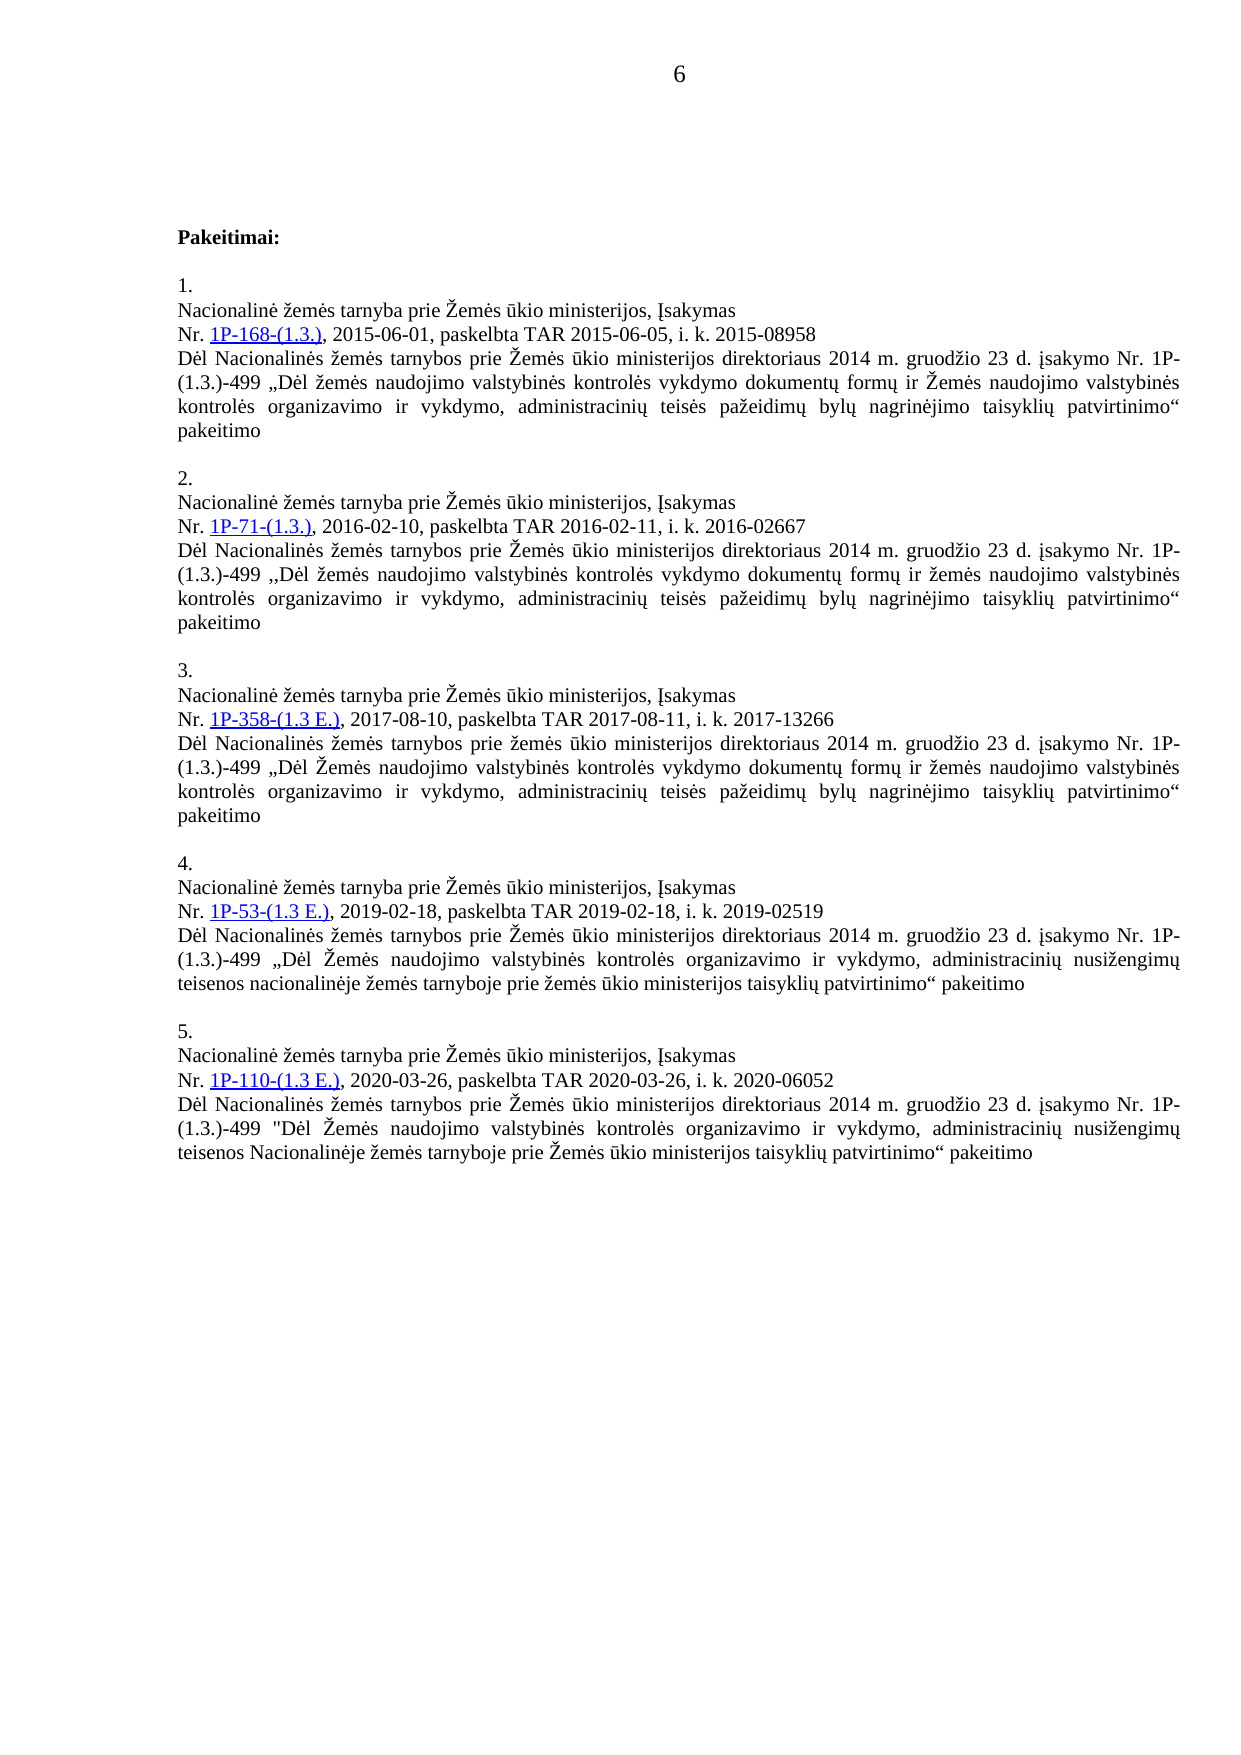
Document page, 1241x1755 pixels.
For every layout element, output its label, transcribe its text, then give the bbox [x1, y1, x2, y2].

text Nacionalinė žemės tarnyba prie Žemės ūkio ministerijos, Įsakymas [177, 490, 1181, 514]
text Nacionalinė žemės tarnyba prie Žemės ūkio ministerijos, Įsakymas [177, 1043, 1181, 1067]
text Nacionalinė žemės tarnyba prie Žemės ūkio ministerijos, Įsakymas [177, 875, 1181, 899]
text Nr. 1P-53-(1.3 E.), 2019-02-18, paskelbta TAR 2019-02-18, i. k. 2019-02519 [177, 899, 1181, 923]
text 2. [177, 466, 1181, 490]
text 5. [177, 1019, 1181, 1043]
text 4. [177, 851, 1181, 875]
text 3. [177, 658, 1181, 682]
text Nacionalinė žemės tarnyba prie Žemės ūkio ministerijos, Įsakymas [177, 297, 1181, 322]
text Dėl Nacionalinės žemės tarnybos prie Žemės ūkio ministerijos direktoriaus 2014 m. gruodžio 23 d. įsakymo Nr. 1P-(1.3.)-499 „Dėl Žemės naudojimo valstybinės kontrolės organizavimo ir vykdymo, administracinių nusižengimų teisenos nacionalinėje žemės tarnyboje prie žemės ūkio ministerijos taisyklių patvirtinimo“ pakeitimo [177, 923, 1181, 995]
text Nacionalinė žemės tarnyba prie Žemės ūkio ministerijos, Įsakymas [177, 682, 1181, 707]
text Dėl Nacionalinės žemės tarnybos prie Žemės ūkio ministerijos direktoriaus 2014 m. gruodžio 23 d. įsakymo Nr. 1P-(1.3.)-499 „Dėl žemės naudojimo valstybinės kontrolės vykdymo dokumentų formų ir Žemės naudojimo valstybinės kontrolės organizavimo ir vykdymo, administracinių teisės pažeidimų bylų nagrinėjimo taisyklių patvirtinimo“ pakeitimo [177, 346, 1181, 442]
text Dėl Nacionalinės žemės tarnybos prie Žemės ūkio ministerijos direktoriaus 2014 m. gruodžio 23 d. įsakymo Nr. 1P-(1.3.)-499 "Dėl Žemės naudojimo valstybinės kontrolės organizavimo ir vykdymo, administracinių nusižengimų teisenos Nacionalinėje žemės tarnyboje prie Žemės ūkio ministerijos taisyklių patvirtinimo“ pakeitimo [177, 1092, 1181, 1164]
text Nr. 1P-168-(1.3.), 2015-06-01, paskelbta TAR 2015-06-05, i. k. 2015-08958 [177, 322, 1181, 346]
text Pakeitimai: [177, 225, 1181, 249]
text Nr. 1P-110-(1.3 E.), 2020-03-26, paskelbta TAR 2020-03-26, i. k. 2020-06052 [177, 1067, 1181, 1092]
text Dėl Nacionalinės žemės tarnybos prie Žemės ūkio ministerijos direktoriaus 2014 m. gruodžio 23 d. įsakymo Nr. 1P-(1.3.)-499 ,,Dėl žemės naudojimo valstybinės kontrolės vykdymo dokumentų formų ir žemės naudojimo valstybinės kontrolės organizavimo ir vykdymo, administracinių teisės pažeidimų bylų nagrinėjimo taisyklių patvirtinimo“ pakeitimo [177, 538, 1181, 634]
text Nr. 1P-71-(1.3.), 2016-02-10, paskelbta TAR 2016-02-11, i. k. 2016-02667 [177, 514, 1181, 538]
text Dėl Nacionalinės žemės tarnybos prie žemės ūkio ministerijos direktoriaus 2014 m. gruodžio 23 d. įsakymo Nr. 1P-(1.3.)-499 „Dėl Žemės naudojimo valstybinės kontrolės vykdymo dokumentų formų ir žemės naudojimo valstybinės kontrolės organizavimo ir vykdymo, administracinių teisės pažeidimų bylų nagrinėjimo taisyklių patvirtinimo“ pakeitimo [177, 731, 1181, 827]
text Nr. 1P-358-(1.3 E.), 2017-08-10, paskelbta TAR 2017-08-11, i. k. 2017-13266 [177, 707, 1181, 731]
text 1. [177, 273, 1181, 297]
